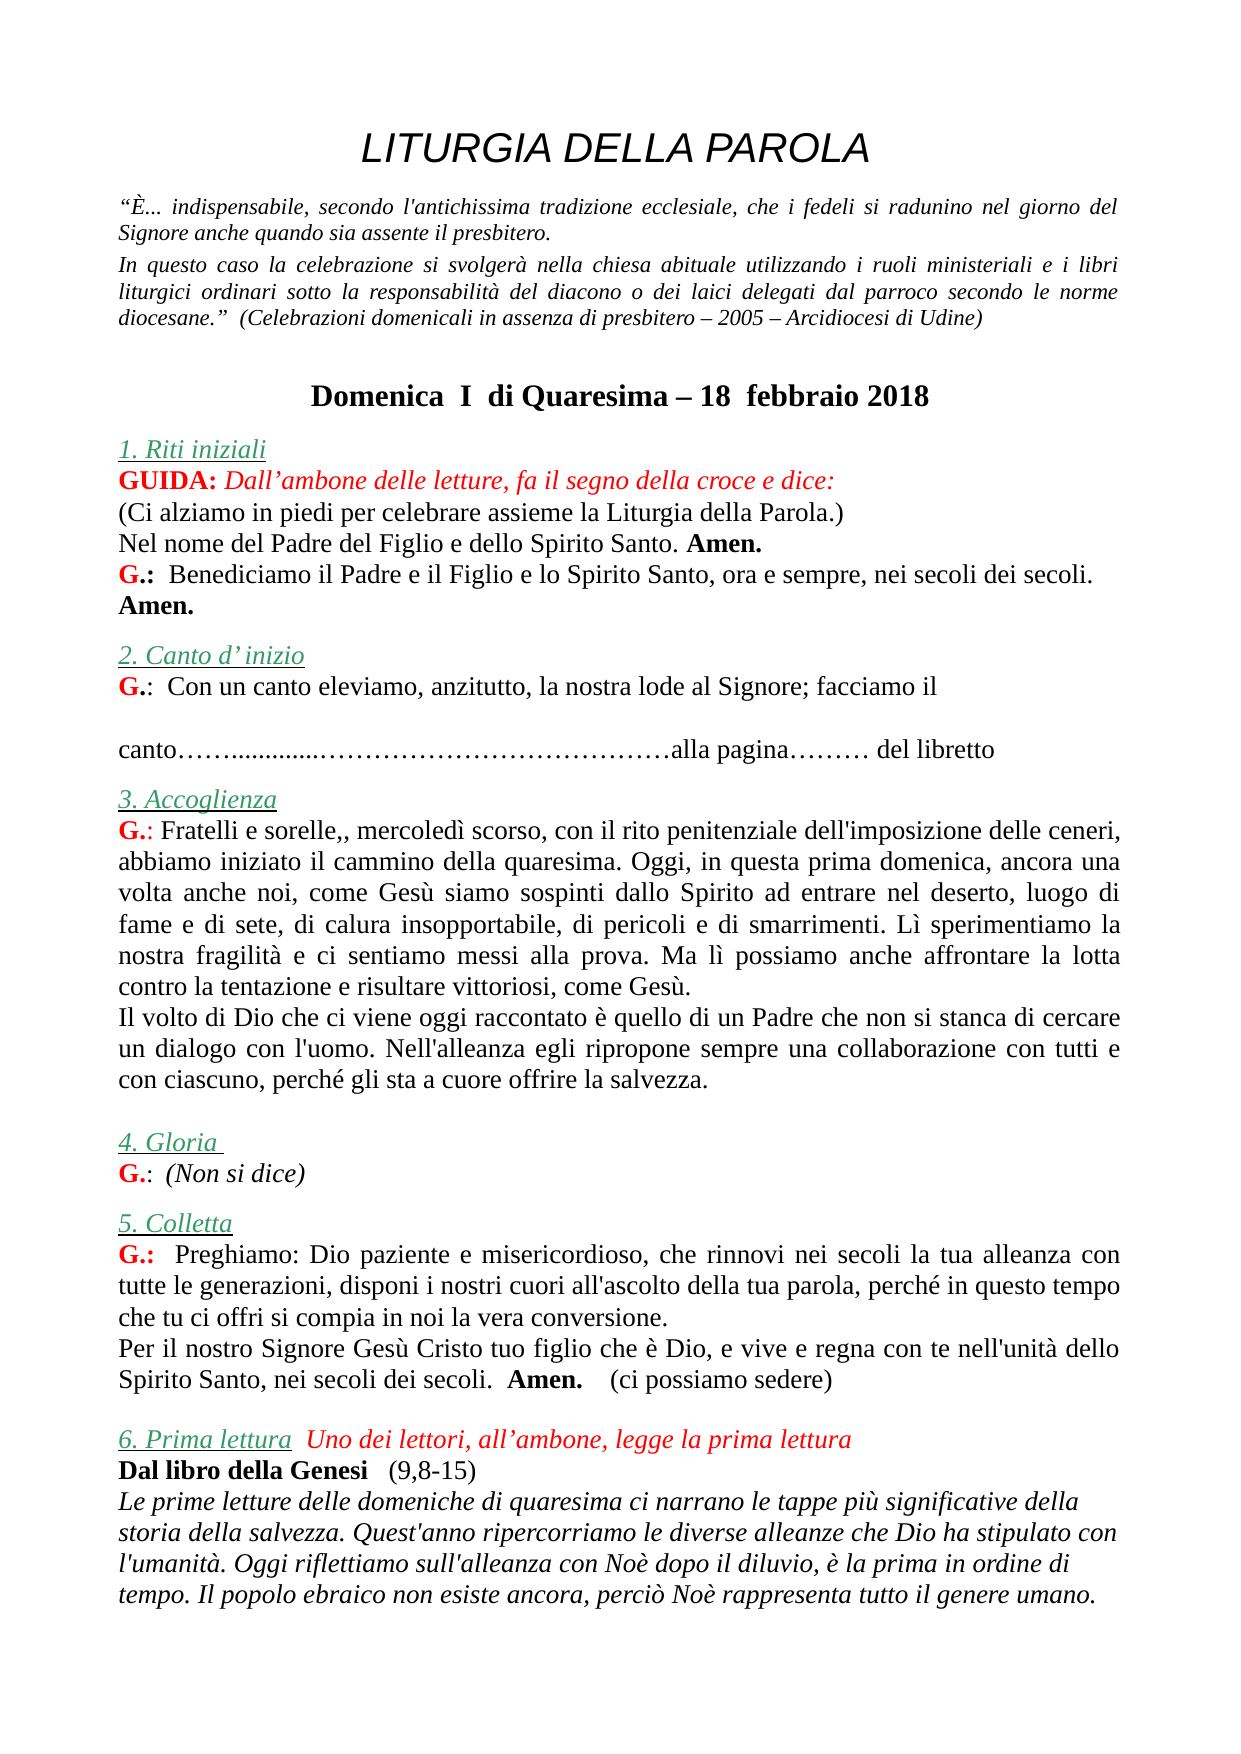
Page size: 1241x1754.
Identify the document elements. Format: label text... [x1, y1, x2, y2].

text 3. Accoglienza [118, 783, 1122, 814]
text G.: Preghiamo: Dio paziente e misericordioso, che rinnovi nei secoli la tua alleanza con tutte le generazioni, disponi i nostri cuori all'ascolto della tua parola, perché in questo tempo che tu ci offri si compia in noi la vera conversione. [118, 1238, 1122, 1332]
text G.: (Non si dice) [118, 1157, 1122, 1188]
text 4. Gloria [118, 1126, 1122, 1157]
text “È... indispensabile, secondo l'antichissima tradizione ecclesiale, che i fedeli si radunino nel giorno del Signore anche quando sia assente il presbitero. [118, 193, 1122, 246]
text canto…….............…………………………………alla pagina……… del libretto [118, 733, 1122, 764]
text GUIDA: Dall’ambone delle letture, fa il segno della croce e dice: [118, 464, 1122, 496]
text G.: Fratelli e sorelle,, mercoledì scorso, con il rito penitenziale dell'imposizione delle ceneri, abbiamo iniziato il cammino della quaresima. Oggi, in questa prima domenica, ancora una volta anche noi, come Gesù siamo sospinti dallo Spirito ad entrare nel deserto, luogo di fame e di sete, di calura insopportabile, di pericoli e di smarrimenti. Lì sperimentiamo la nostra fragilità e ci sentiamo messi alla prova. Ma lì possiamo anche affrontare la lotta contro la tentazione e risultare vittoriosi, come Gesù. [118, 814, 1122, 1001]
text Per il nostro Signore Gesù Cristo tuo figlio che è Dio, e vive e regna con te nell'unità dello Spirito Santo, nei secoli dei secoli. Amen. (ci possiamo sedere) [118, 1332, 1122, 1394]
text (Ci alziamo in piedi per celebrare assieme la Liturgia della Parola.) [118, 496, 1122, 527]
text 5. Colletta [118, 1207, 1122, 1238]
text Dal libro della Genesi (9,8-15) [118, 1454, 1122, 1485]
text Domenica I di Quaresima – 18 febbraio 2018 [118, 377, 1122, 413]
text 6. Prima lettura Uno dei lettori, all’ambone, legge la prima lettura [118, 1423, 1122, 1454]
text G.: Benediciamo il Padre e il Figlio e lo Spirito Santo, ora e sempre, nei secoli dei secoli. Amen. [118, 558, 1122, 620]
text LITURGIA DELLA PAROLA [118, 123, 1122, 171]
text Il volto di Dio che ci viene oggi raccontato è quello di un Padre che non si stanca di cercare un dialogo con l'uomo. Nell'alleanza egli ripropone sempre una collaborazione con tutti e con ciascuno, perché gli sta a cuore offrire la salvezza. [118, 1001, 1122, 1094]
text In questo caso la celebrazione si svolgerà nella chiesa abituale utilizzando i ruoli ministeriali e i libri liturgici ordinari sotto la responsabilità del diacono o dei laici delegati dal parroco secondo le norme diocesane.” (Celebrazioni domenicali in assenza di presbitero – 2005 – Arcidiocesi di Udine) [118, 251, 1122, 331]
text 2. Canto d’ inizio [118, 639, 1122, 671]
text 1. Riti iniziali [118, 433, 1122, 464]
text G.: Con un canto eleviamo, anzitutto, la nostra lode al Signore; facciamo il [118, 671, 1122, 702]
text Nel nome del Padre del Figlio e dello Spirito Santo. Amen. [118, 527, 1122, 558]
text Le prime letture delle domeniche di quaresima ci narrano le tappe più significative della storia della salvezza. Quest'anno ripercorriamo le diverse alleanze che Dio ha stipulato con l'umanità. Oggi riflettiamo sull'alleanza con Noè dopo il diluvio, è la prima in ordine di tempo. Il popolo ebraico non esiste ancora, perciò Noè rappresenta tutto il genere umano. [118, 1485, 1122, 1610]
